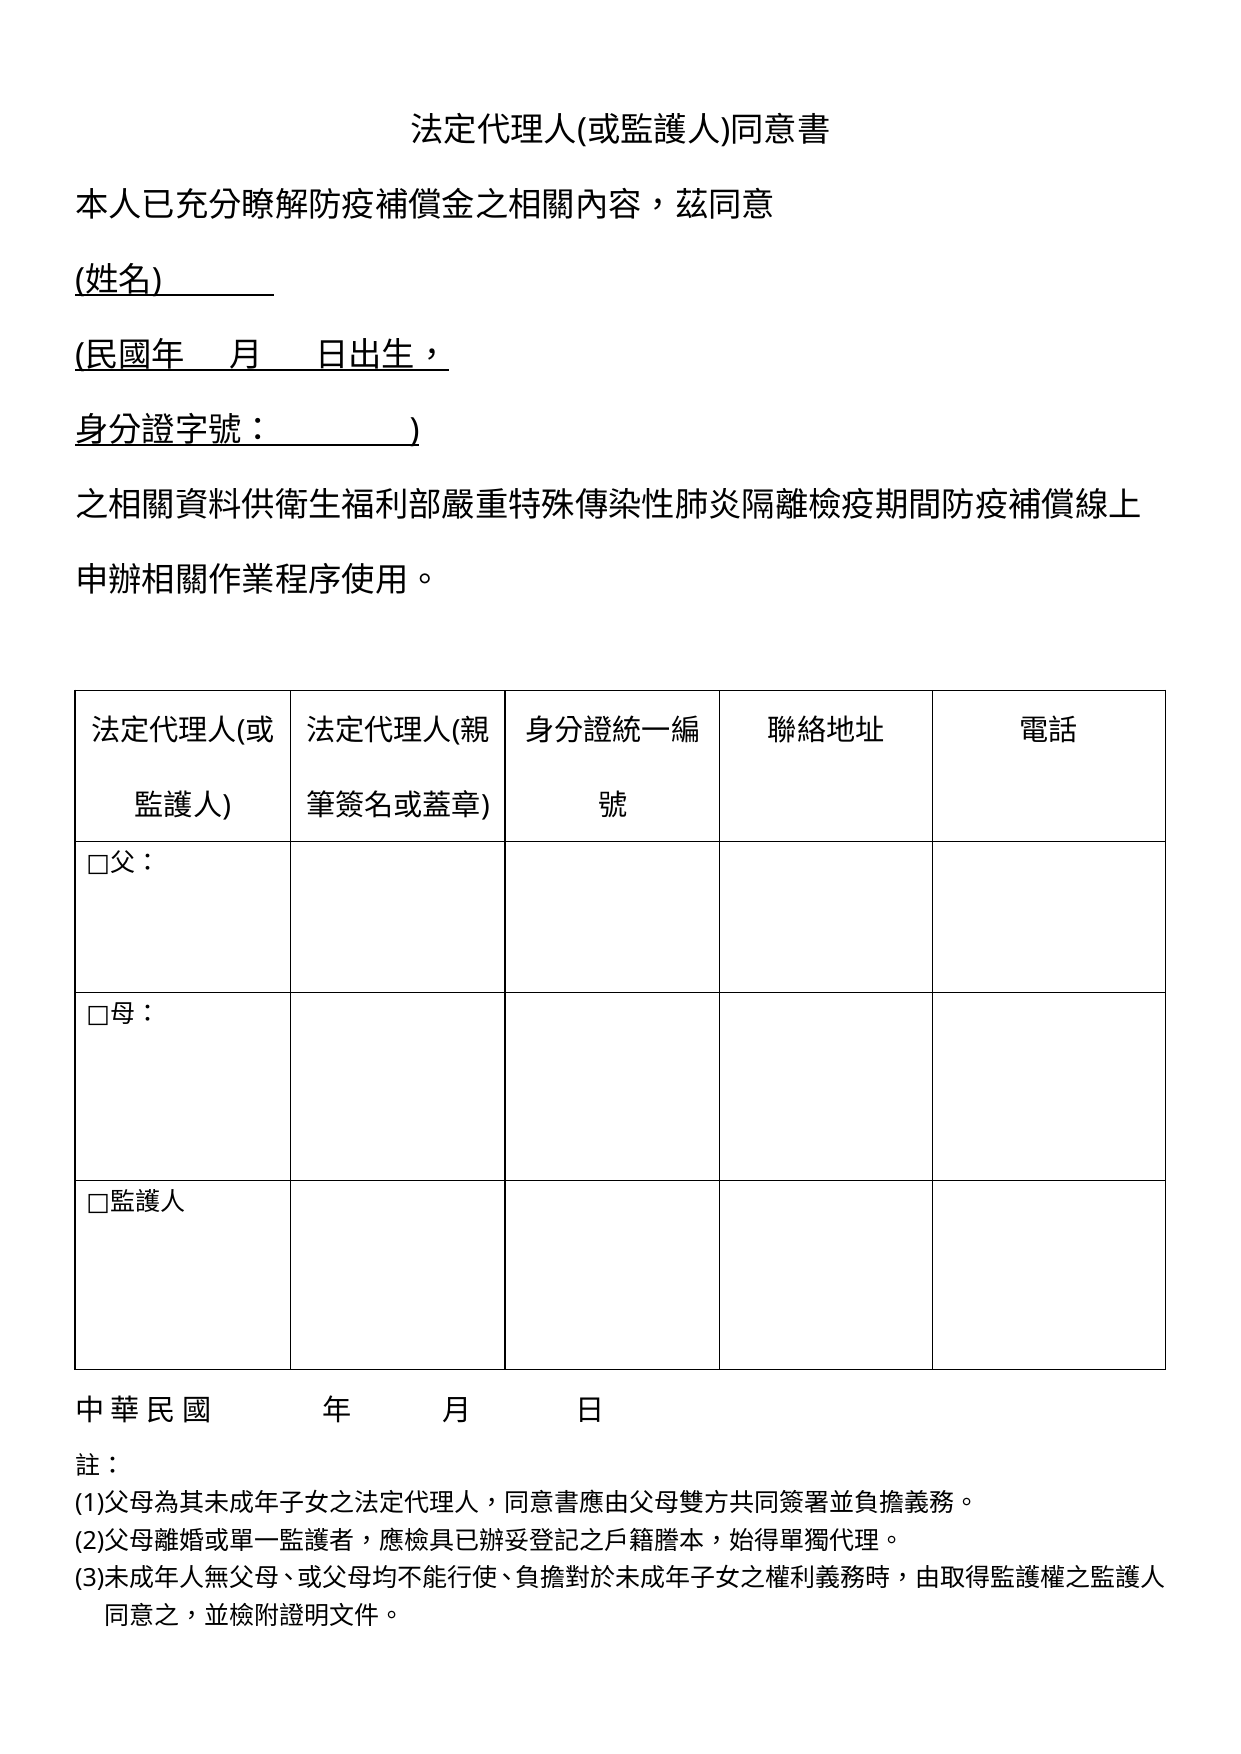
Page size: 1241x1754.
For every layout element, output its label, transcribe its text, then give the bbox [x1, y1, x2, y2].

table_header 聯絡地址 [720, 691, 932, 841]
table_cell [720, 993, 932, 1180]
table_cell [933, 993, 1165, 1180]
table_cell [506, 842, 719, 992]
text (民國年 月 日出生， [75, 314, 1165, 389]
table_cell [720, 1181, 932, 1369]
table_cell [933, 1181, 1165, 1369]
table_cell [291, 993, 504, 1180]
table_cell [506, 993, 719, 1180]
text (姓名) [75, 239, 1165, 314]
table_cell □監護人 [76, 1181, 290, 1369]
table_cell [933, 842, 1165, 992]
table_cell [291, 1181, 504, 1369]
table_cell [720, 842, 932, 992]
table_header 身分證統一編號 [506, 691, 719, 841]
text (2)父母離婚或單一監護者，應檢具已辦妥登記之戶籍謄本，始得單獨代理。 [75, 1520, 1165, 1557]
table_header 電話 [933, 691, 1165, 841]
table_header 法定代理人(或監護人) [76, 691, 290, 841]
table_cell □父： [76, 842, 290, 992]
text 身分證字號： ) [75, 389, 1165, 464]
table_cell [291, 842, 504, 992]
text 註： [75, 1445, 1165, 1482]
text 本人已充分瞭解防疫補償金之相關內容，茲同意 [75, 164, 1165, 239]
text 之相關資料供衛生福利部嚴重特殊傳染性肺炎隔離檢疫期間防疫補償線上申辦相關作業程序使用。 [75, 464, 1165, 614]
text (1)父母為其未成年子女之法定代理人，同意書應由父母雙方共同簽署並負擔義務。 [75, 1482, 1165, 1520]
text 法定代理人(或監護人)同意書 [75, 89, 1165, 164]
text (3)未成年人無父母、或父母均不能行使、負擔對於未成年子女之權利義務時，由取得監護權之監護人同意之，並檢附證明文件。 [75, 1557, 1165, 1632]
text 中 華 民 國 年 月 日 [75, 1370, 1165, 1445]
table_cell [506, 1181, 719, 1369]
table_header 法定代理人(親筆簽名或蓋章) [291, 691, 504, 841]
table_cell □母： [76, 993, 290, 1180]
